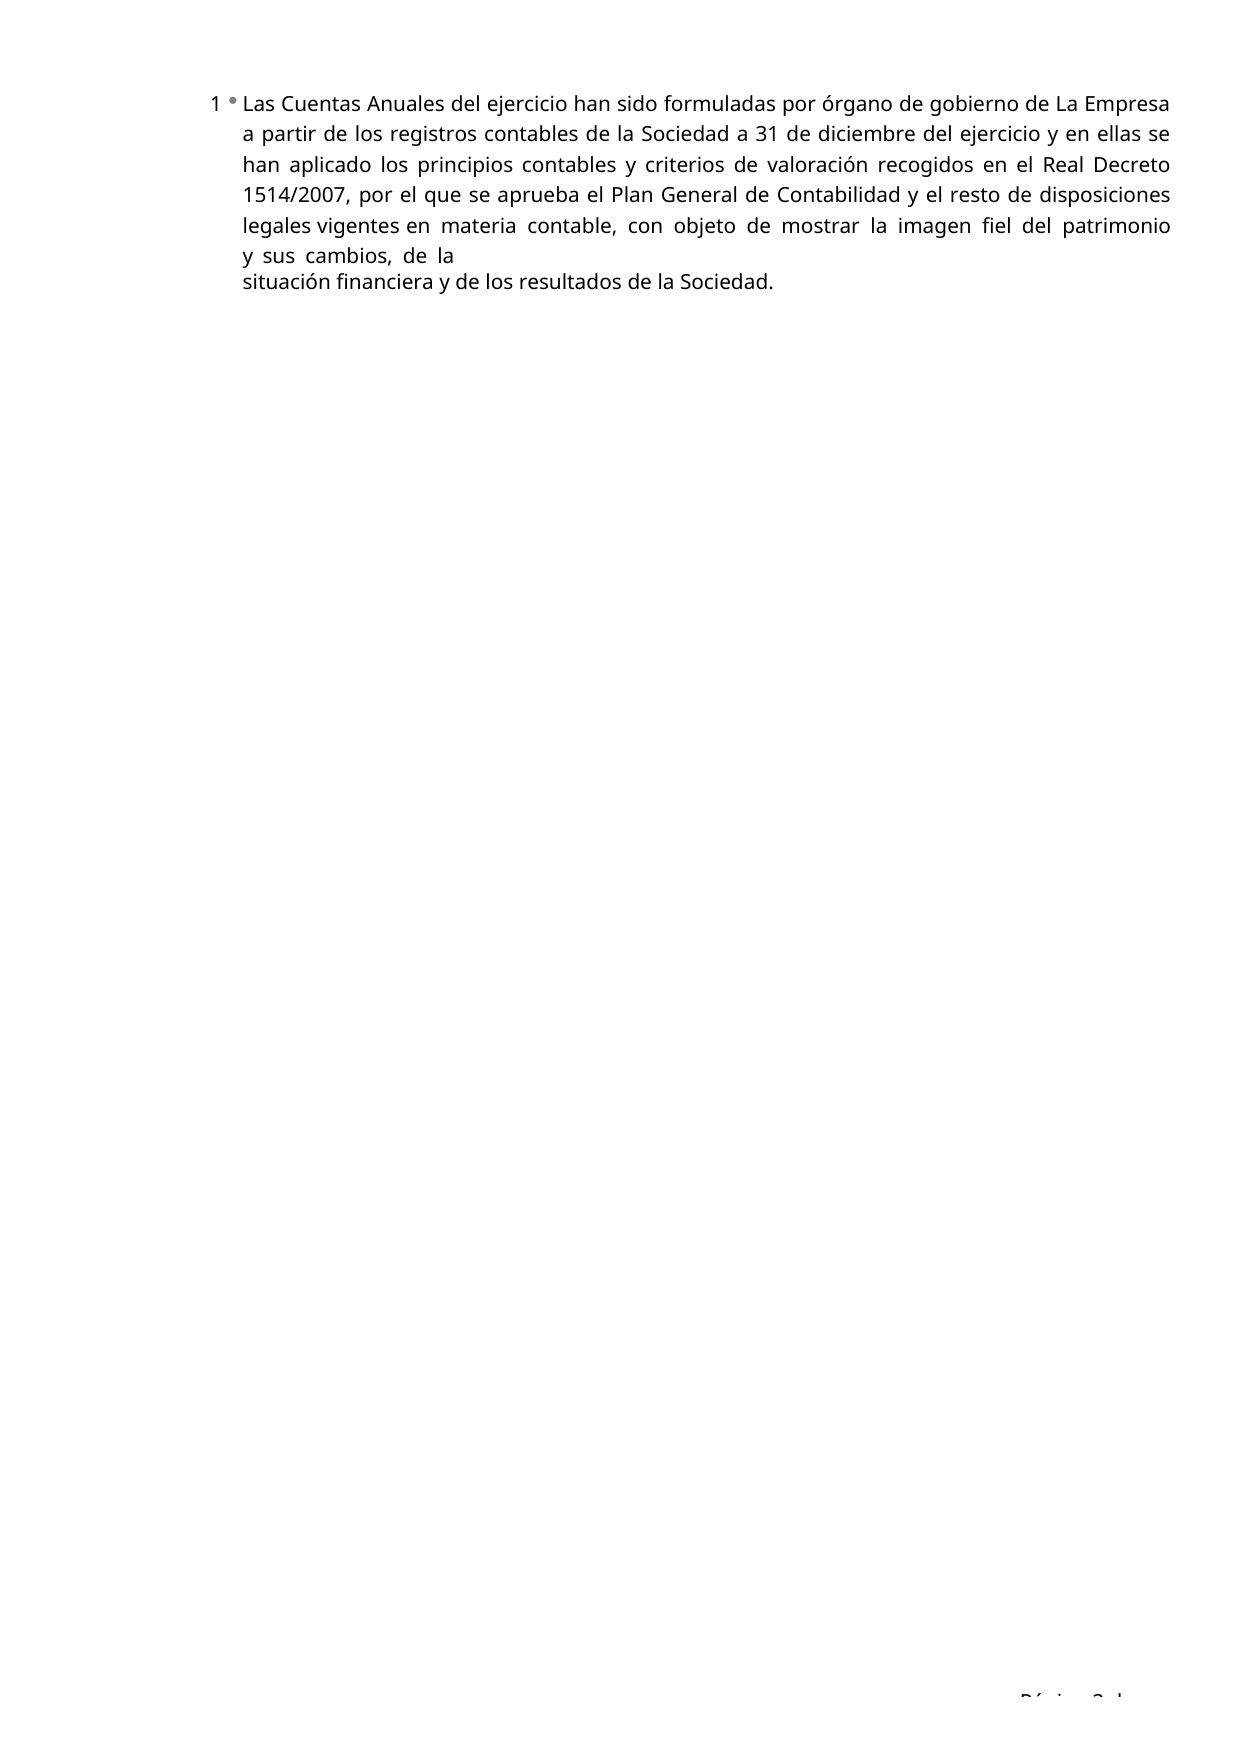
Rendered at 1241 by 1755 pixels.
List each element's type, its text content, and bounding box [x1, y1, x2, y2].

table_cell ● [225, 83, 240, 294]
table_cell 1 [124, 83, 224, 294]
table_cell Las Cuentas Anuales del ejercicio han sido formuladas por órgano de gobierno de La Empresa a partir de los registros contables de la Sociedad a 31 de diciembre del ejercicio y en ellas se han aplicado los principios contables y criterios de valoración recogidos en el Real Decreto 1514/2007, por el que se aprueba el Plan General de Contabilidad y el resto de disposiciones legales vigentes en materia contable, con objeto de mostrar la imagen fiel del patrimonio y sus cambios, de la situación financiera y de los resultados de la Sociedad. [240, 83, 1193, 294]
